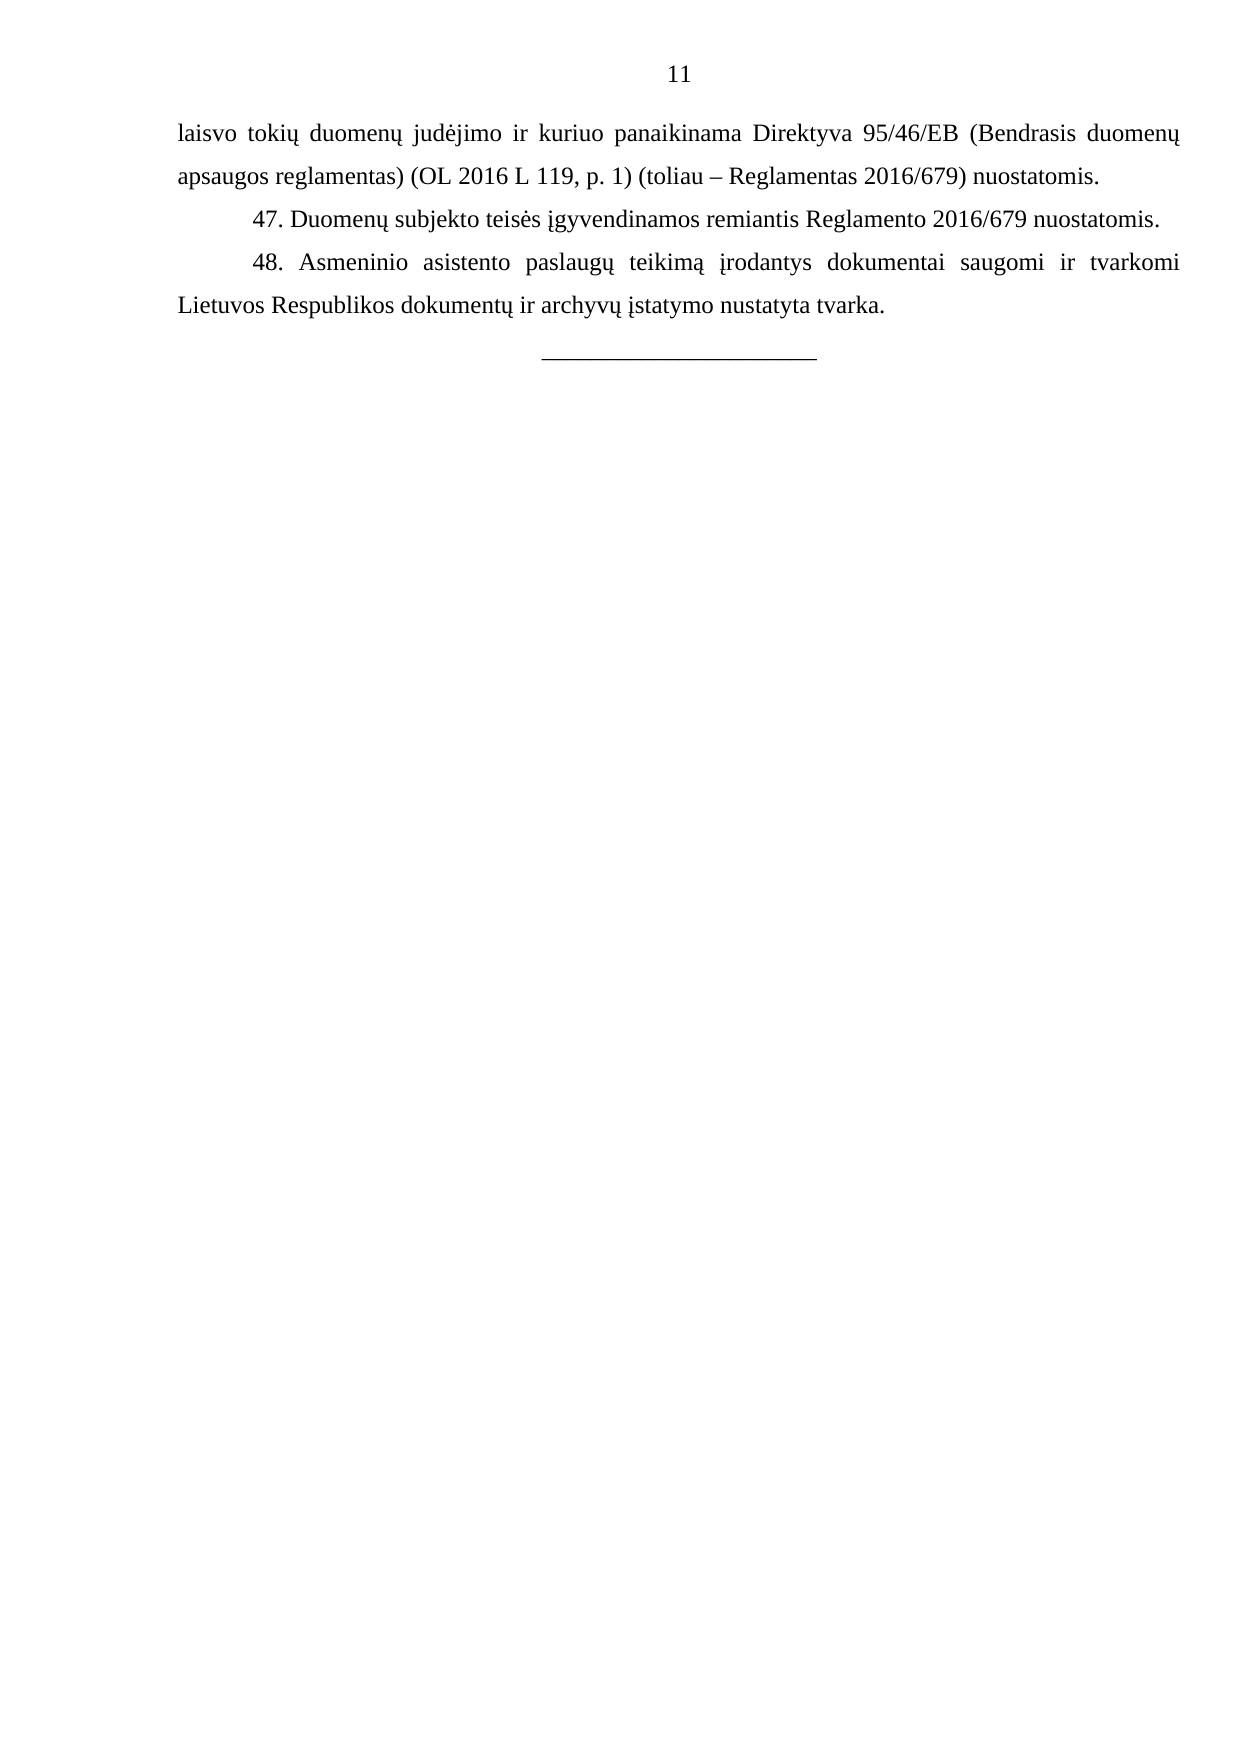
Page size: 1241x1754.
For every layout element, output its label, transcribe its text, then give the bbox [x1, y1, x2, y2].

text 47. Duomenų subjekto teisės įgyvendinamos remiantis Reglamento 2016/679 nuostatomis. [177, 204, 1181, 233]
text 48. Asmeninio asistento paslaugų teikimą įrodantys dokumentai saugomi ir tvarkomi Lietuvos Respublikos dokumentų ir archyvų įstatymo nustatyta tvarka. [177, 247, 1181, 319]
text ______________________ [177, 334, 1181, 362]
text laisvo tokių duomenų judėjimo ir kuriuo panaikinama Direktyva 95/46/EB (Bendrasis duomenų apsaugos reglamentas) (OL 2016 L 119, p. 1) (toliau – Reglamentas 2016/679) nuostatomis. [177, 118, 1181, 190]
